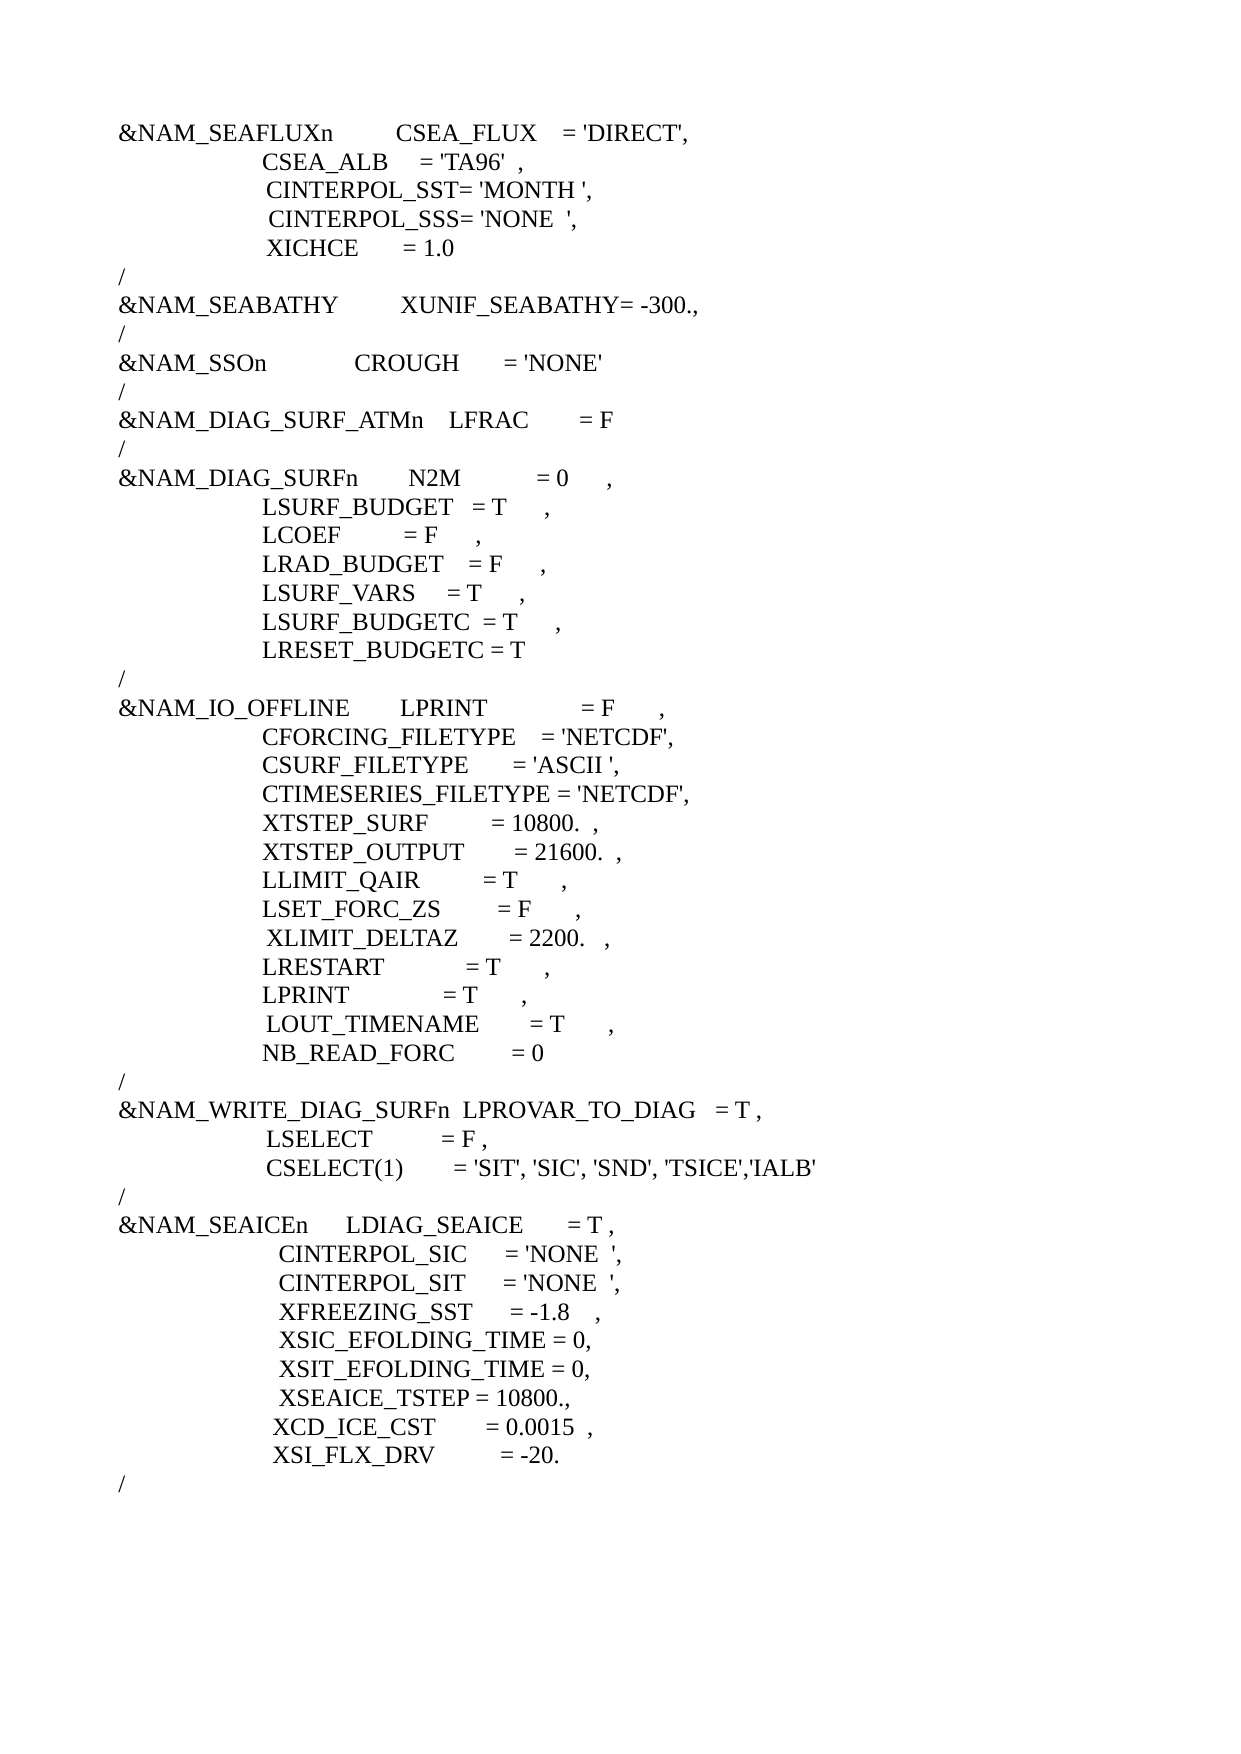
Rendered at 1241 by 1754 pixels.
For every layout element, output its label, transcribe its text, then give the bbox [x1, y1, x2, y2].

text &NAM_DIAG_SURFn N2M = 0 , [118, 463, 1122, 492]
text CINTERPOL_SST= 'MONTH ', [118, 176, 1122, 204]
text &NAM_DIAG_SURF_ATMn LFRAC = F [118, 406, 1122, 434]
text / [118, 664, 1122, 693]
text LRESTART = T , [118, 952, 1122, 981]
text LLIMIT_QAIR = T , [118, 866, 1122, 894]
text CINTERPOL_SIT = 'NONE ', [118, 1268, 1122, 1297]
text / [118, 377, 1122, 406]
text / [118, 262, 1122, 291]
text XCD_ICE_CST = 0.0015 , [118, 1412, 1122, 1441]
text &NAM_SEAICEn LDIAG_SEAICE = T , [118, 1211, 1122, 1239]
text XSEAICE_TSTEP = 10800., [118, 1383, 1122, 1412]
text XLIMIT_DELTAZ = 2200. , [118, 923, 1122, 952]
text / [118, 1469, 1122, 1498]
text / [118, 1067, 1122, 1096]
text CTIMESERIES_FILETYPE = 'NETCDF', [118, 779, 1122, 808]
text LSURF_VARS = T , [118, 578, 1122, 607]
text LRAD_BUDGET = F , [118, 549, 1122, 578]
text &NAM_SEABATHY XUNIF_SEABATHY= -300., [118, 291, 1122, 319]
text LSURF_BUDGETC = T , [118, 607, 1122, 636]
text LOUT_TIMENAME = T , [118, 1009, 1122, 1038]
text XSI_FLX_DRV = -20. [118, 1441, 1122, 1469]
text NB_READ_FORC = 0 [118, 1038, 1122, 1067]
text LPRINT = T , [118, 981, 1122, 1009]
text CINTERPOL_SIC = 'NONE ', [118, 1239, 1122, 1268]
text XFREEZING_SST = -1.8 , [118, 1297, 1122, 1326]
text &NAM_SEAFLUXn CSEA_FLUX = 'DIRECT', [118, 118, 1122, 147]
text &NAM_IO_OFFLINE LPRINT = F , [118, 693, 1122, 722]
text &NAM_SSOn CROUGH = 'NONE' [118, 348, 1122, 377]
text / [118, 1182, 1122, 1211]
text LSELECT = F , [118, 1124, 1122, 1153]
text CSELECT(1) = 'SIT', 'SIC', 'SND', 'TSICE','IALB' [118, 1153, 1122, 1182]
text CSURF_FILETYPE = 'ASCII ', [118, 751, 1122, 779]
text XICHCE = 1.0 [118, 233, 1122, 262]
text LCOEF = F , [118, 521, 1122, 549]
text LSET_FORC_ZS = F , [118, 894, 1122, 923]
text CINTERPOL_SSS= 'NONE ', [118, 204, 1122, 233]
text CFORCING_FILETYPE = 'NETCDF', [118, 722, 1122, 751]
text LSURF_BUDGET = T , [118, 492, 1122, 521]
text / [118, 434, 1122, 463]
text &NAM_WRITE_DIAG_SURFn LPROVAR_TO_DIAG = T , [118, 1096, 1122, 1124]
text LRESET_BUDGETC = T [118, 636, 1122, 664]
text XSIC_EFOLDING_TIME = 0, [118, 1326, 1122, 1354]
text / [118, 319, 1122, 348]
text XTSTEP_OUTPUT = 21600. , [118, 837, 1122, 866]
text XTSTEP_SURF = 10800. , [118, 808, 1122, 837]
text CSEA_ALB = 'TA96' , [118, 147, 1122, 176]
text XSIT_EFOLDING_TIME = 0, [118, 1354, 1122, 1383]
